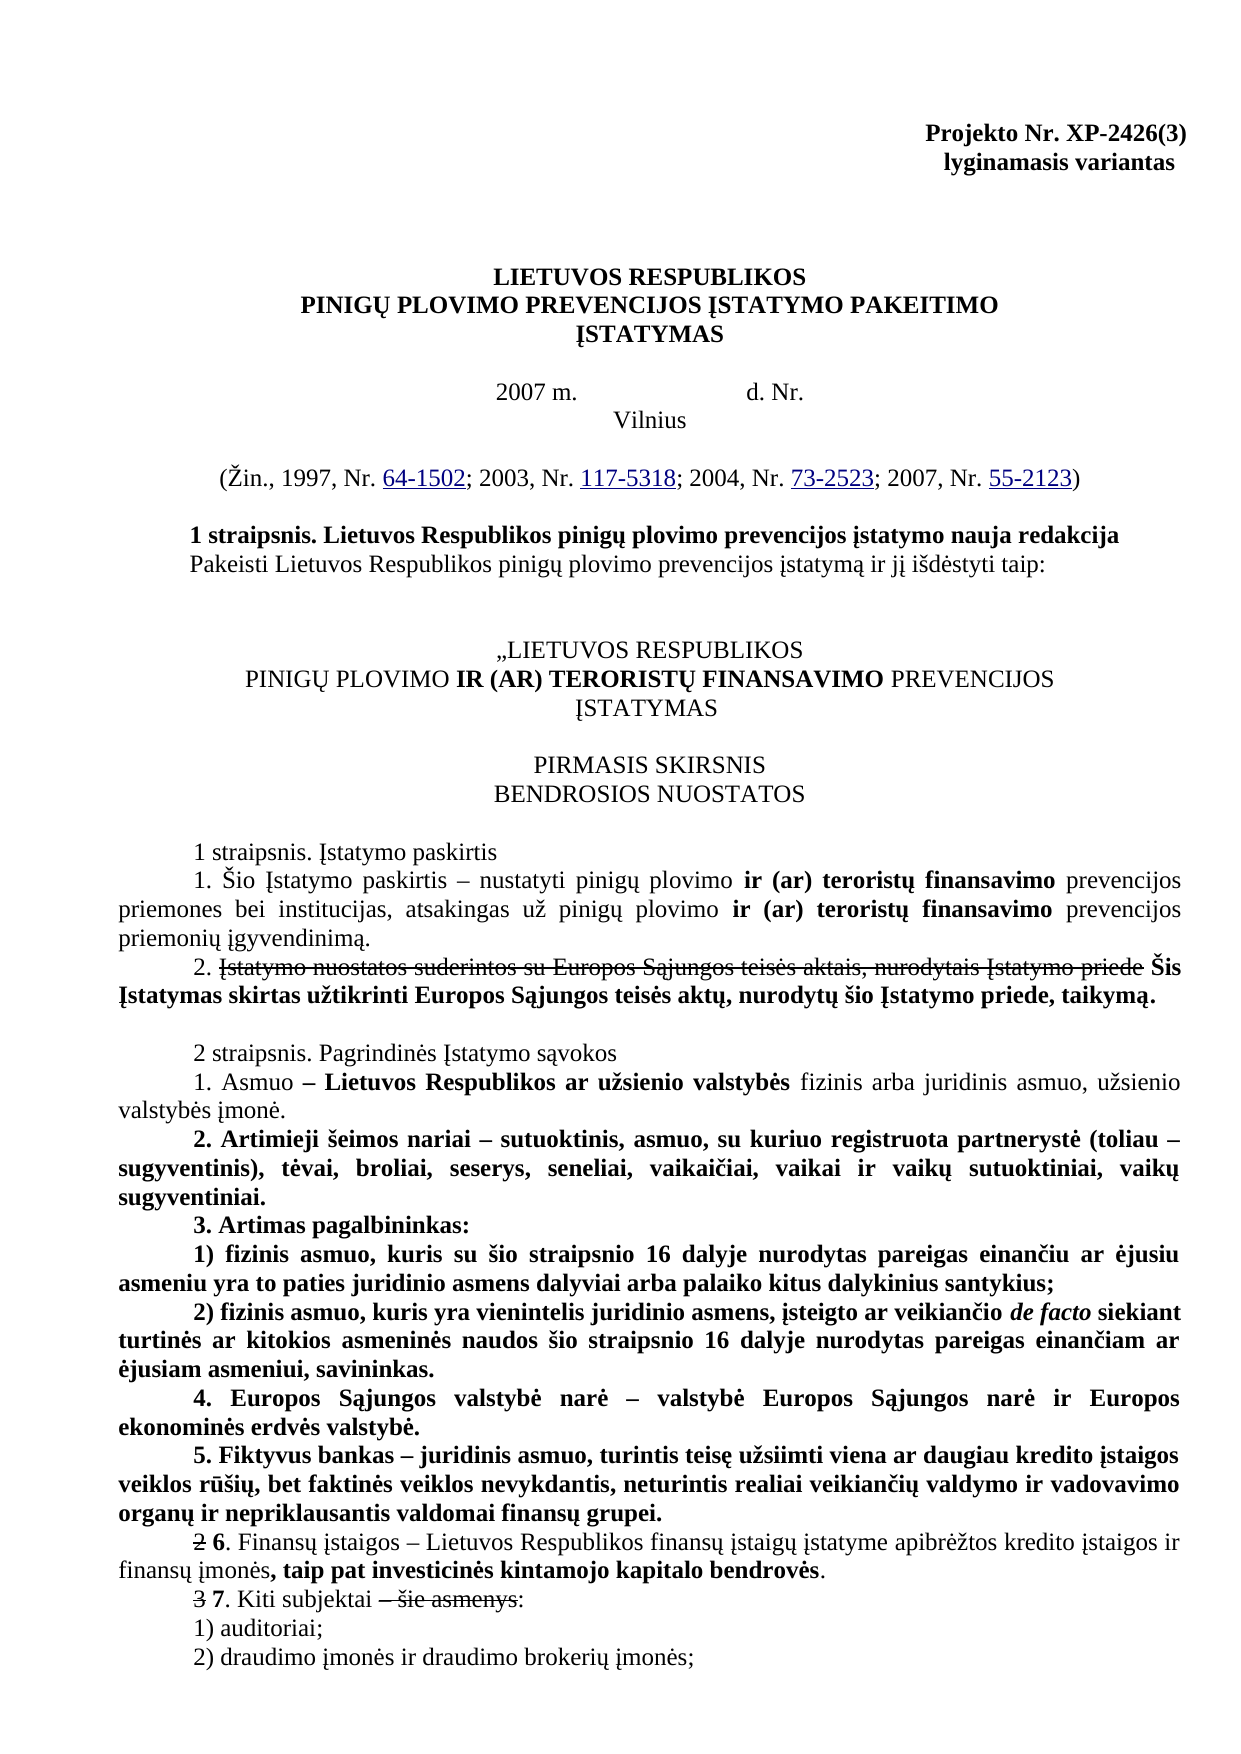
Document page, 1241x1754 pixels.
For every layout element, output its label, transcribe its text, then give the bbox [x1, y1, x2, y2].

text Vilnius [118, 406, 1181, 434]
text Pakeisti Lietuvos Respublikos pinigų plovimo prevencijos įstatymą ir jį išdėstyti taip: [118, 549, 1181, 578]
text lyginamasis variantas [118, 147, 1181, 176]
text 2. Artimieji šeimos nariai – sutuoktinis, asmuo, su kuriuo registruota partnerystė (toliau – sugyventinis), tėvai, broliai, seserys, seneliai, vaikaičiai, vaikai ir vaikų sutuoktiniai, vaikų sugyventiniai. [118, 1124, 1181, 1211]
text 2. Įstatymo nuostatos suderintos su Europos Sąjungos teisės aktais, nurodytais Įstatymo priede Šis Įstatymas skirtas užtikrinti Europos Sąjungos teisės aktų, nurodytų šio Įstatymo priede, taikymą. [118, 952, 1181, 1009]
text BENDROSIOS NUOSTATOS [118, 779, 1181, 808]
text 2) draudimo įmonės ir draudimo brokerių įmonės; [118, 1642, 1181, 1671]
text PINIGŲ PLOVIMO IR (AR) TERORISTŲ FINANSAVIMO PREVENCIJOS [118, 664, 1181, 693]
text 5. Fiktyvus bankas – juridinis asmuo, turintis teisę užsiimti viena ar daugiau kredito įstaigos veiklos rūšių, bet faktinės veiklos nevykdantis, neturintis realiai veikiančių valdymo ir vadovavimo organų ir nepriklausantis valdomai finansų grupei. [118, 1441, 1181, 1527]
text Lietuvos Respublikos [118, 262, 1181, 291]
text 4. Europos Sąjungos valstybė narė – valstybė Europos Sąjungos narė ir Europos ekonominės erdvės valstybė. [118, 1383, 1181, 1441]
text 2 6. Finansų įstaigos – Lietuvos Respublikos finansų įstaigų įstatyme apibrėžtos kredito įstaigos ir finansų įmonės, taip pat investicinės kintamojo kapitalo bendrovės. [118, 1527, 1181, 1584]
text Pinigų plovimo prevencijos įstatymo pakeitimo [118, 291, 1181, 319]
subtitle PIRMASIS SKIRSNIS [118, 751, 1181, 779]
text 2007 m. d. Nr. [118, 377, 1181, 406]
text 3. Artimas pagalbininkas: [118, 1211, 1181, 1239]
text 1 straipsnis. Lietuvos Respublikos pinigų plovimo prevencijos įstatymo nauja redakcija [118, 521, 1181, 549]
text ĮSTATYMAS [118, 693, 1181, 722]
text 1. Šio Įstatymo paskirtis – nustatyti pinigų plovimo ir (ar) teroristų finansavimo prevencijos priemones bei institucijas, atsakingas už pinigų plovimo ir (ar) teroristų finansavimo prevencijos priemonių įgyvendinimą. [118, 866, 1181, 952]
text įstatymas [118, 319, 1181, 348]
text 1) auditoriai; [118, 1613, 1181, 1642]
text 2 straipsnis. Pagrindinės Įstatymo sąvokos [118, 1038, 1181, 1067]
text 2) fizinis asmuo, kuris yra vienintelis juridinio asmens, įsteigto ar veikiančio de facto siekiant turtinės ar kitokios asmeninės naudos šio straipsnio 16 dalyje nurodytas pareigas einančiam ar ėjusiam asmeniui, savininkas. [118, 1297, 1181, 1383]
text 1. Asmuo – Lietuvos Respublikos ar užsienio valstybės fizinis arba juridinis asmuo, užsienio valstybės įmonė. [118, 1067, 1181, 1124]
text 3 7. Kiti subjektai – šie asmenys: [118, 1584, 1181, 1613]
text 1 straipsnis. Įstatymo paskirtis [118, 837, 1181, 866]
subtitle Projekto Nr. XP-2426(3) [118, 118, 1187, 147]
text „LIETUVOS RESPUBLIKOS [118, 636, 1181, 664]
text (Žin., 1997, Nr. 64-1502; 2003, Nr. 117-5318; 2004, Nr. 73-2523; 2007, Nr. 55-2123) [118, 463, 1181, 492]
text 1) fizinis asmuo, kuris su šio straipsnio 16 dalyje nurodytas pareigas einančiu ar ėjusiu asmeniu yra to paties juridinio asmens dalyviai arba palaiko kitus dalykinius santykius; [118, 1239, 1181, 1297]
